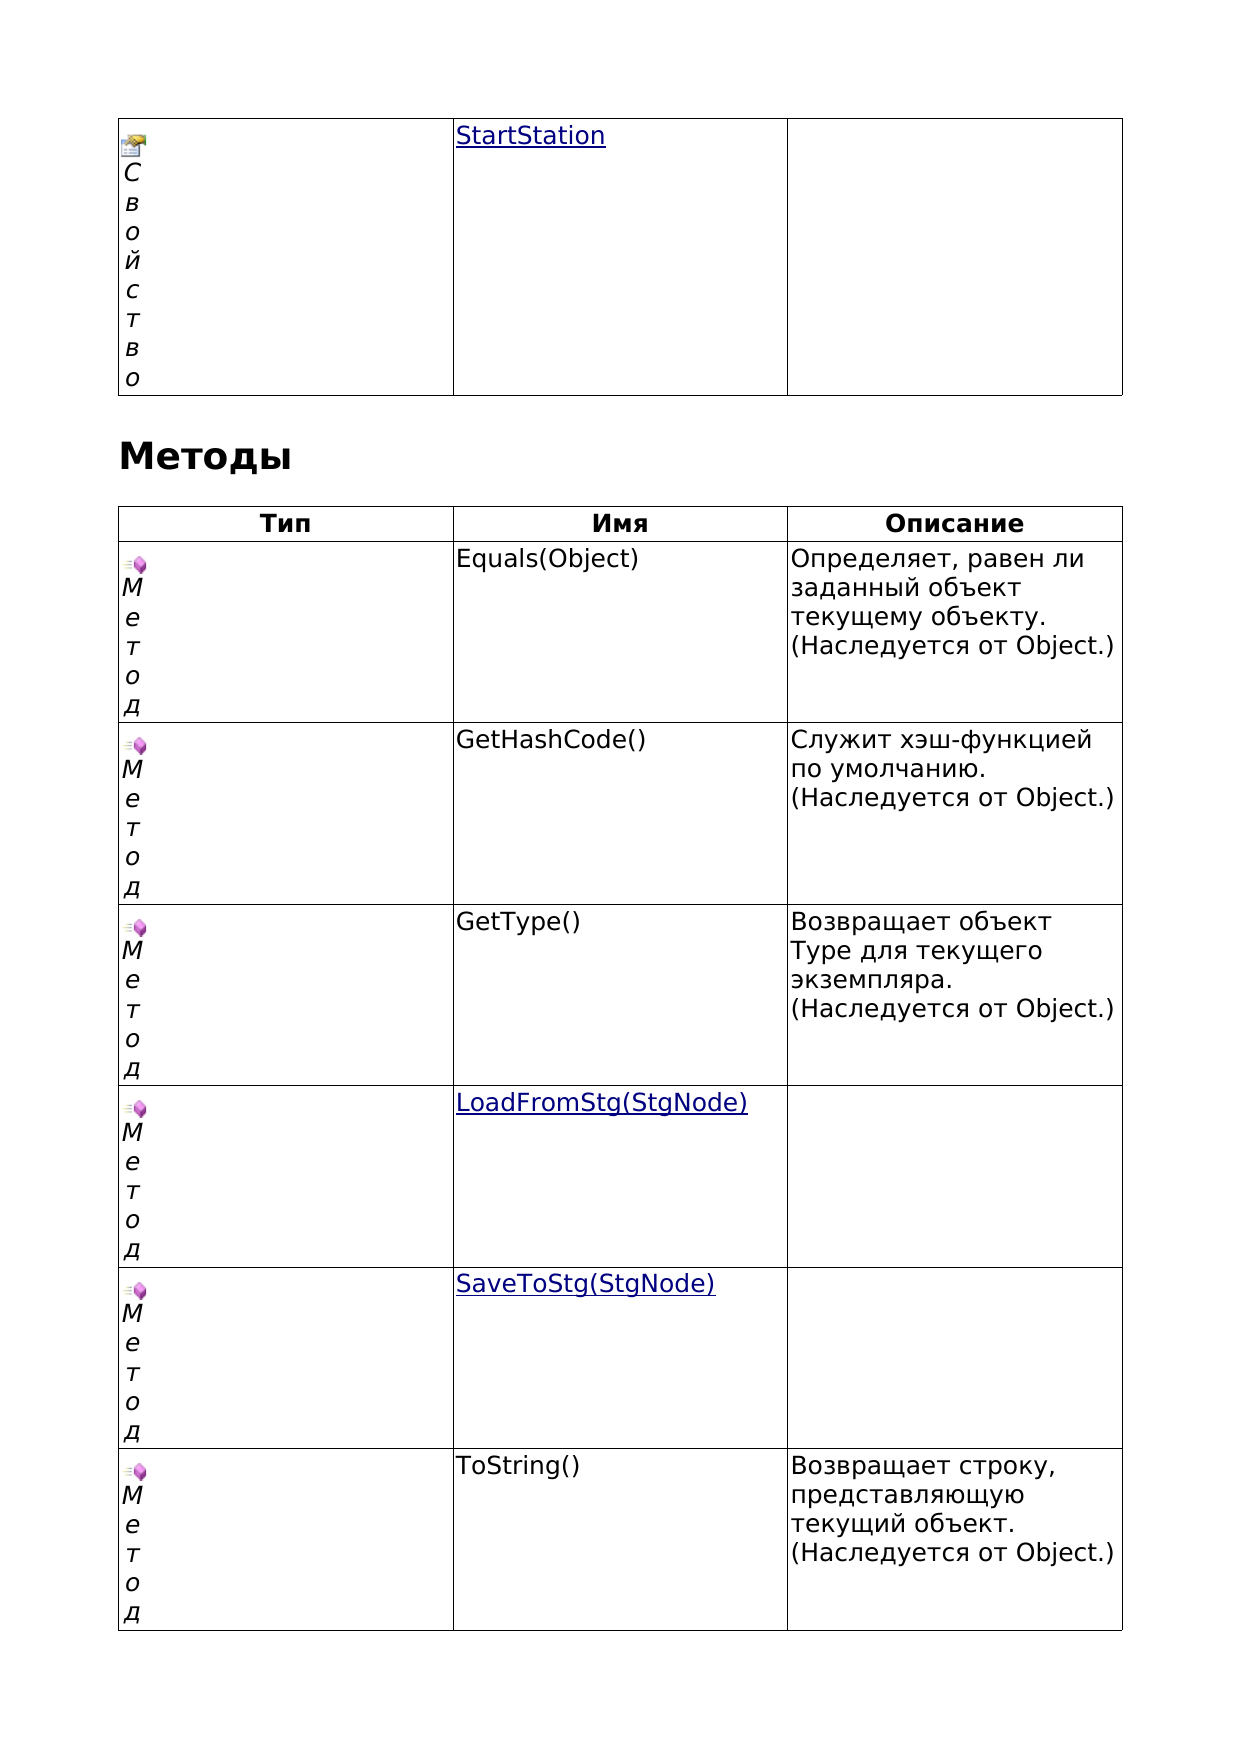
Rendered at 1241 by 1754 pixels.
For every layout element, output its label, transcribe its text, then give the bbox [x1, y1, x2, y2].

subtitle Методы [118, 435, 1122, 478]
table_cell GetType() [454, 905, 787, 1085]
table_cell ToString() [454, 1449, 787, 1629]
table_cell [119, 1086, 453, 1267]
table_cell [119, 723, 453, 904]
table_cell Служит хэш-функцией по умолчанию. (Наследуется от Object.) [788, 723, 1122, 904]
table_cell [788, 119, 1122, 395]
picture [121, 1463, 147, 1481]
table_cell SaveToStg(StgNode) [454, 1268, 787, 1448]
picture [121, 556, 147, 574]
table_cell Определяет, равен ли заданный объект текущему объекту. (Наследуется от Object.) [788, 542, 1122, 722]
table_header Описание [788, 507, 1122, 541]
table_header Имя [454, 507, 787, 541]
table_cell Возвращает строку, представляющую текущий объект. (Наследуется от Object.) [788, 1449, 1122, 1629]
table_cell GetHashCode() [454, 723, 787, 904]
table_cell [119, 1449, 453, 1629]
table_cell [119, 542, 453, 722]
picture [121, 133, 147, 159]
table_cell [119, 1268, 453, 1448]
picture [121, 919, 147, 937]
picture [121, 737, 147, 755]
picture [121, 1282, 147, 1300]
table_cell LoadFromStg(StgNode) [454, 1086, 787, 1267]
table_cell [788, 1086, 1122, 1267]
table_cell [119, 119, 453, 395]
table_cell [788, 1268, 1122, 1448]
table_header Тип [119, 507, 453, 541]
table_cell StartStation [454, 119, 787, 395]
table_cell Equals(Object) [454, 542, 787, 722]
table_cell [119, 905, 453, 1085]
table_cell Возвращает объект Type для текущего экземпляра. (Наследуется от Object.) [788, 905, 1122, 1085]
picture [121, 1100, 147, 1118]
